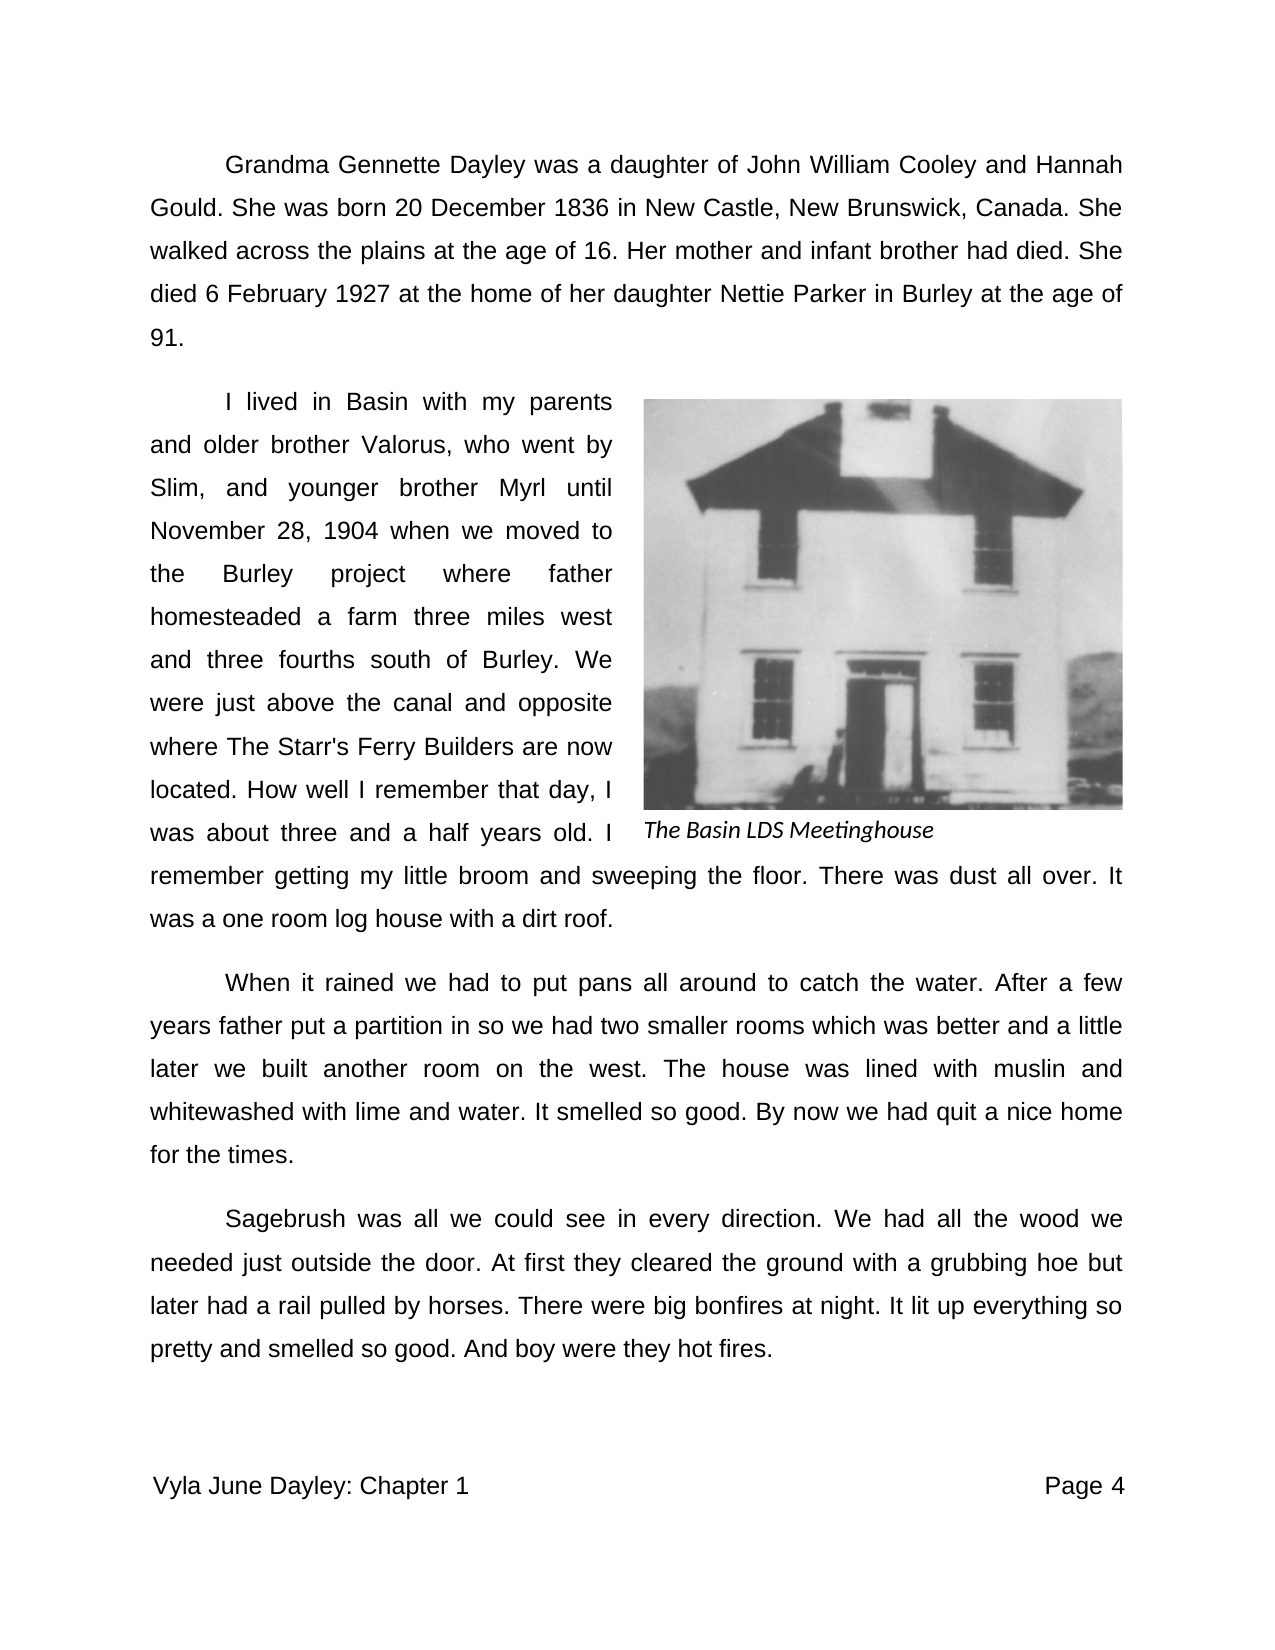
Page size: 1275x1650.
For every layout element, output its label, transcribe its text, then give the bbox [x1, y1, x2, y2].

picture [643, 399, 1123, 810]
text The Basin LDS Meetinghouse [643, 810, 1122, 845]
text When it rained we had to put pans all around to catch the water. After a few years father put a partition in so we had two smaller rooms which was better and a little later we built another room on the west. The house was lined with muslin and whitewashed with lime and water. It smelled so good. By now we had quit a nice home for the times. [150, 968, 1125, 1169]
text Sagebrush was all we could see in every direction. We had all the wood we needed just outside the door. At first they cleared the ground with a grubbing hoe but later had a rail pulled by horses. There were big bonfires at night. It lit up everything so pretty and smelled so good. And boy were they hot fires. [150, 1204, 1125, 1362]
text Grandma Gennette Dayley was a daughter of John William Cooley and Hannah Gould. She was born 20 December 1836 in New Castle, New Brunswick, Canada. She walked across the plains at the age of 16. Her mother and infant brother had died. She died 6 February 1927 at the home of her daughter Nettie Parker in Burley at the age of 91. [150, 150, 1125, 351]
text I lived in Basin with my parents and older brother Valorus, who went by Slim, and younger brother Myrl until November 28, 1904 when we moved to the Burley project where father homesteaded a farm three miles west and three fourths south of Burley. We were just above the canal and opposite where The Starr's Ferry Builders are now located. How well I remember that day, I was about three and a half years old. I remember getting my little broom and sweeping the floor. There was dust all over. It was a one room log house with a dirt roof. [150, 386, 1125, 933]
